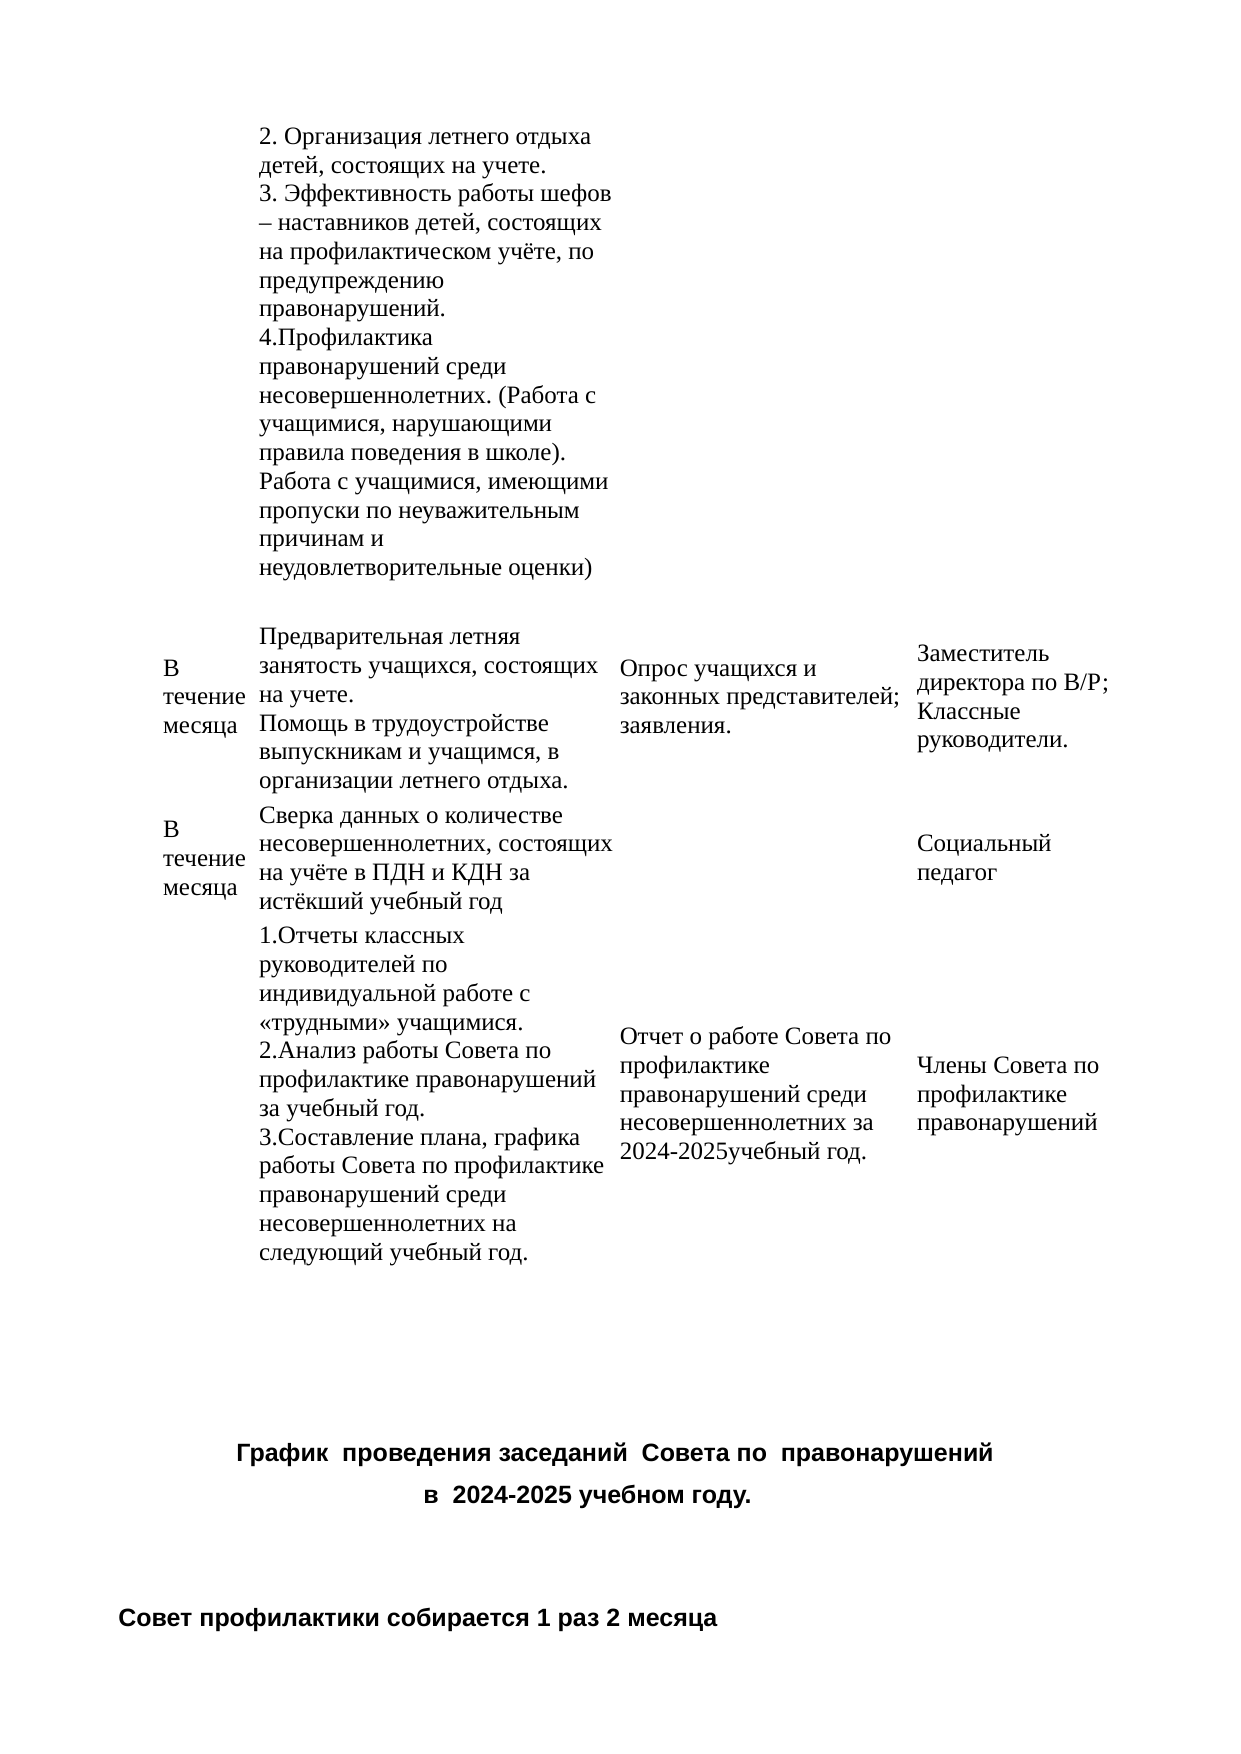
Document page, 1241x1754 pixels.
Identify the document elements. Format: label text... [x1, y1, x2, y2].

table_cell [914, 118, 1122, 584]
table_cell Заместитель директора по В/Р; Классные руководители. [914, 619, 1122, 797]
table_cell Предварительная летняя занятость учащихся, состоящих на учете. Помощь в трудоустройстве выпускникам и учащимся, в организации летнего отдыха. [256, 619, 617, 797]
table_cell [160, 918, 256, 1268]
table_cell Отчет о работе Совета по профилактике правонарушений среди несовершеннолетних за 2024-2025учебный год. [617, 918, 914, 1268]
table_cell [617, 797, 914, 918]
table_cell [160, 118, 256, 584]
table_cell Члены Совета по профилактике правонарушений [914, 918, 1122, 1268]
table_cell Сверка данных о количестве несовершеннолетних, состоящих на учёте в ПДН и КДН за истёкший учебный год [256, 797, 617, 918]
table_cell [118, 118, 160, 584]
table_cell [118, 619, 160, 797]
table_cell Опрос учащихся и законных представителей; заявления. [617, 619, 914, 797]
table_cell 1.Отчеты классных руководителей по индивидуальной работе с «трудными» учащимися. 2.Анализ работы Совета по профилактике правонарушений за учебный год. 3.Составление плана, графика работы Совета по профилактике правонарушений среди несовершеннолетних на следующий учебный год. [256, 918, 617, 1268]
table_cell В течение месяца [160, 619, 256, 797]
table_cell [118, 918, 160, 1268]
table_cell 2. Организация летнего отдыха детей, состоящих на учете. 3. Эффективность работы шефов – наставников детей, состоящих на профилактическом учёте, по предупреждению правонарушений. 4.Профилактика правонарушений среди несовершеннолетних. (Работа с учащимися, нарушающими правила поведения в школе). Работа с учащимися, имеющими пропуски по неуважительным причинам и неудовлетворительные оценки) [256, 118, 617, 584]
text Совет профилактики собирается 1 раз 2 месяца [118, 1603, 1122, 1632]
table_cell [118, 584, 1122, 618]
text в 2024-2025 учебном году. [118, 1479, 1122, 1508]
table_cell [617, 118, 914, 584]
table_cell Социальный педагог [914, 797, 1122, 918]
text График проведения заседаний Совета по правонарушений [118, 1438, 1122, 1467]
table_cell [118, 797, 160, 918]
table_cell В течение месяца [160, 797, 256, 918]
